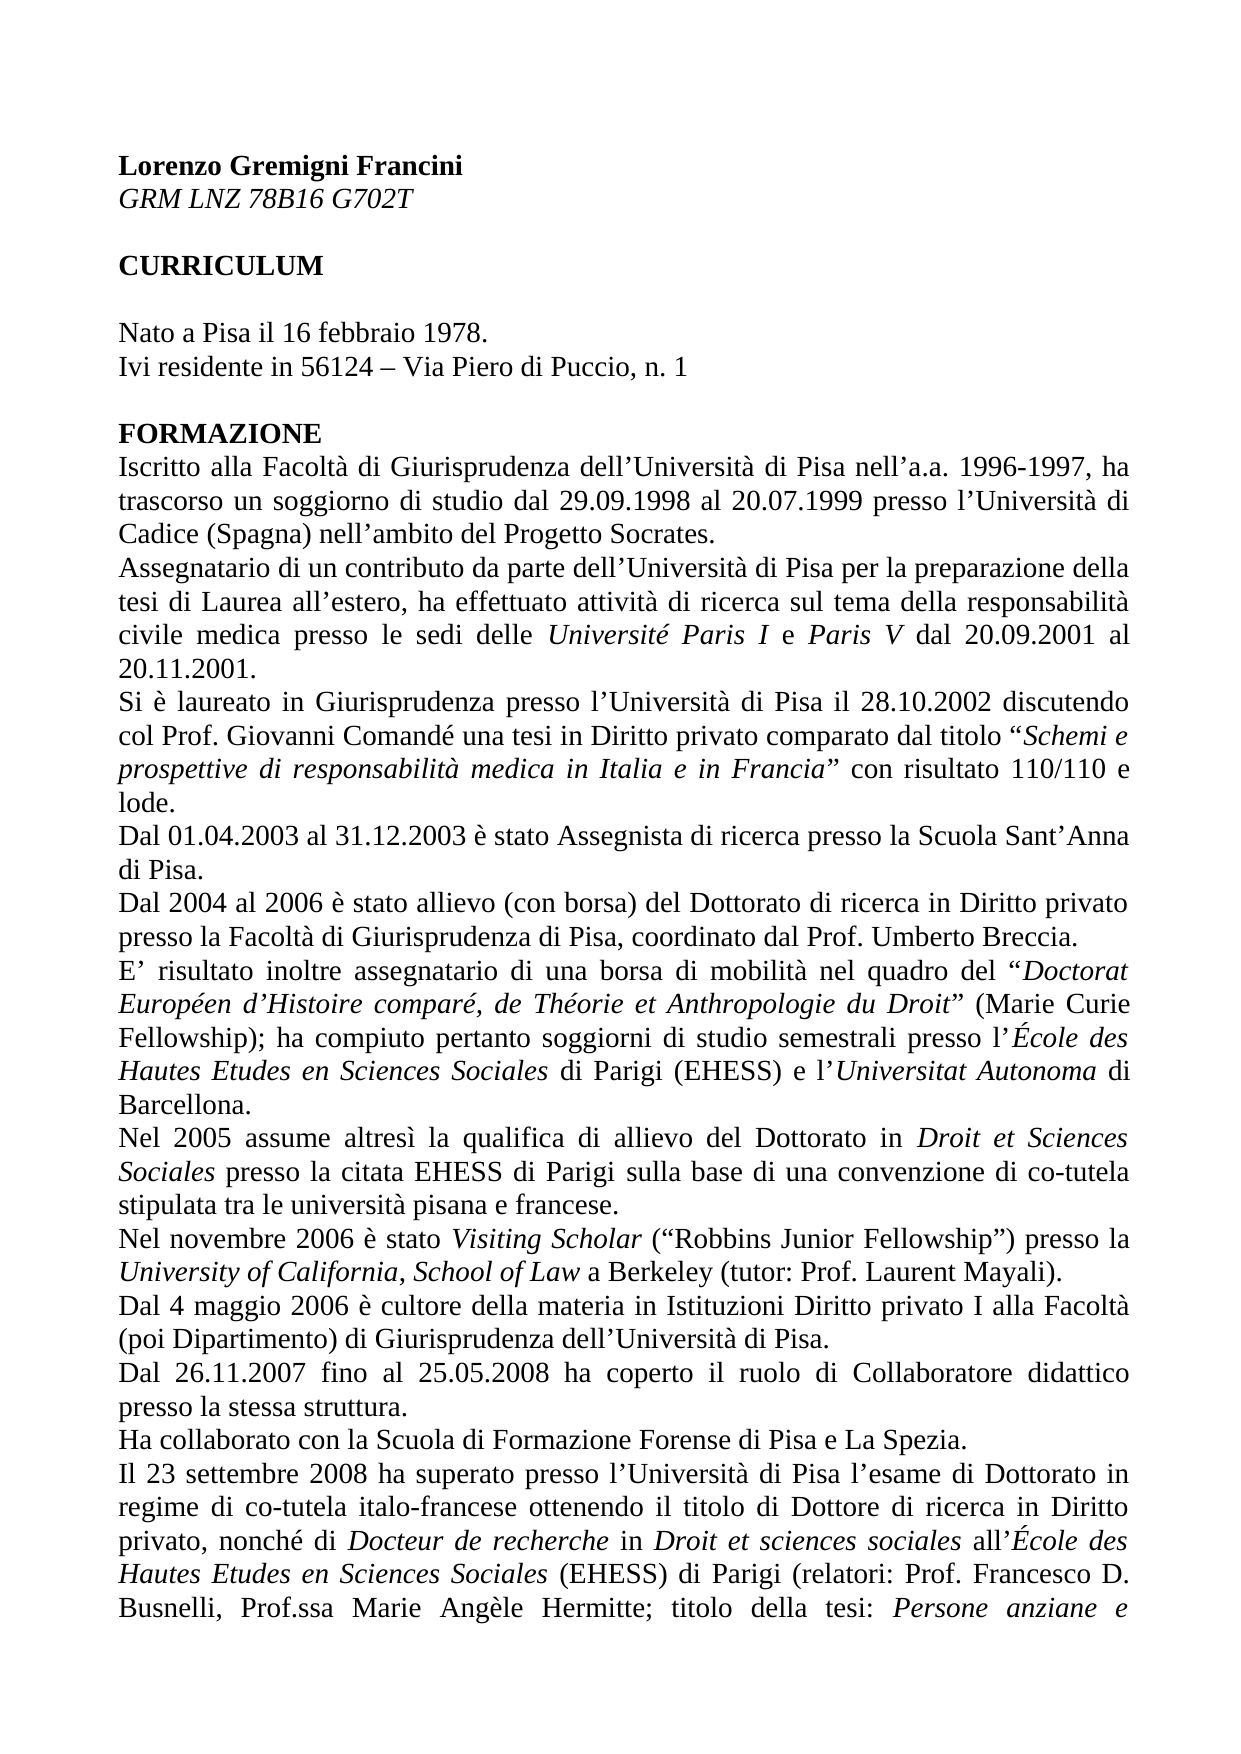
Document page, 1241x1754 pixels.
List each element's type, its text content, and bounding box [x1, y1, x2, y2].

text Nel 2005 assume altresì la qualifica di allievo del Dottorato in Droit et Sciences Sociales presso la citata EHESS di Parigi sulla base di una convenzione di co-tutela stipulata tra le università pisana e francese. [118, 1120, 1131, 1221]
text Nato a Pisa il 16 febbraio 1978. [118, 315, 1131, 349]
text Lorenzo Gremigni Francini [118, 148, 1131, 181]
text Ha collaborato con la Scuola di Formazione Forense di Pisa e La Spezia. [118, 1422, 1131, 1456]
text Nel novembre 2006 è stato Visiting Scholar (“Robbins Junior Fellowship”) presso la University of California, School of Law a Berkeley (tutor: Prof. Laurent Mayali). [118, 1221, 1131, 1288]
text Dal 26.11.2007 fino al 25.05.2008 ha coperto il ruolo di Collaboratore didattico presso la stessa struttura. [118, 1355, 1131, 1422]
text FORMAZIONE [118, 416, 1131, 449]
text Dal 4 maggio 2006 è cultore della materia in Istituzioni Diritto privato I alla Facoltà (poi Dipartimento) di Giurisprudenza dell’Università di Pisa. [118, 1288, 1131, 1355]
text Dal 2004 al 2006 è stato allievo (con borsa) del Dottorato di ricerca in Diritto privato presso la Facoltà di Giurisprudenza di Pisa, coordinato dal Prof. Umberto Breccia. [118, 886, 1131, 953]
text Ivi residente in 56124 – Via Piero di Puccio, n. 1 [118, 349, 1131, 382]
text Si è laureato in Giurisprudenza presso l’Università di Pisa il 28.10.2002 discutendo col Prof. Giovanni Comandé una tesi in Diritto privato comparato dal titolo “Schemi e prospettive di responsabilità medica in Italia e in Francia” con risultato 110/110 e lode. [118, 684, 1131, 818]
text CURRICULUM [118, 248, 1131, 282]
text Dal 01.04.2003 al 31.12.2003 è stato Assegnista di ricerca presso la Scuola Sant’Anna di Pisa. [118, 818, 1131, 886]
text E’ risultato inoltre assegnatario di una borsa di mobilità nel quadro del “Doctorat Européen d’Histoire comparé, de Théorie et Anthropologie du Droit” (Marie Curie Fellowship); ha compiuto pertanto soggiorni di studio semestrali presso l’École des Hautes Etudes en Sciences Sociales di Parigi (EHESS) e l’Universitat Autonoma di Barcellona. [118, 953, 1131, 1120]
text Assegnatario di un contributo da parte dell’Università di Pisa per la preparazione della tesi di Laurea all’estero, ha effettuato attività di ricerca sul tema della responsabilità civile medica presso le sedi delle Université Paris I e Paris V dal 20.09.2001 al 20.11.2001. [118, 550, 1131, 684]
text Il 23 settembre 2008 ha superato presso l’Università di Pisa l’esame di Dottorato in regime di co-tutela italo-francese ottenendo il titolo di Dottore di ricerca in Diritto privato, nonché di Docteur de recherche in Droit et sciences sociales all’École des Hautes Etudes en Sciences Sociales (EHESS) di Parigi (relatori: Prof. Francesco D. Busnelli, Prof.ssa Marie Angèle Hermitte; titolo della tesi: Persone anziane e [118, 1456, 1131, 1623]
text Iscritto alla Facoltà di Giurisprudenza dell’Università di Pisa nell’a.a. 1996-1997, ha trascorso un soggiorno di studio dal 29.09.1998 al 20.07.1999 presso l’Università di Cadice (Spagna) nell’ambito del Progetto Socrates. [118, 449, 1131, 550]
text GRM LNZ 78B16 G702T [118, 181, 1131, 215]
